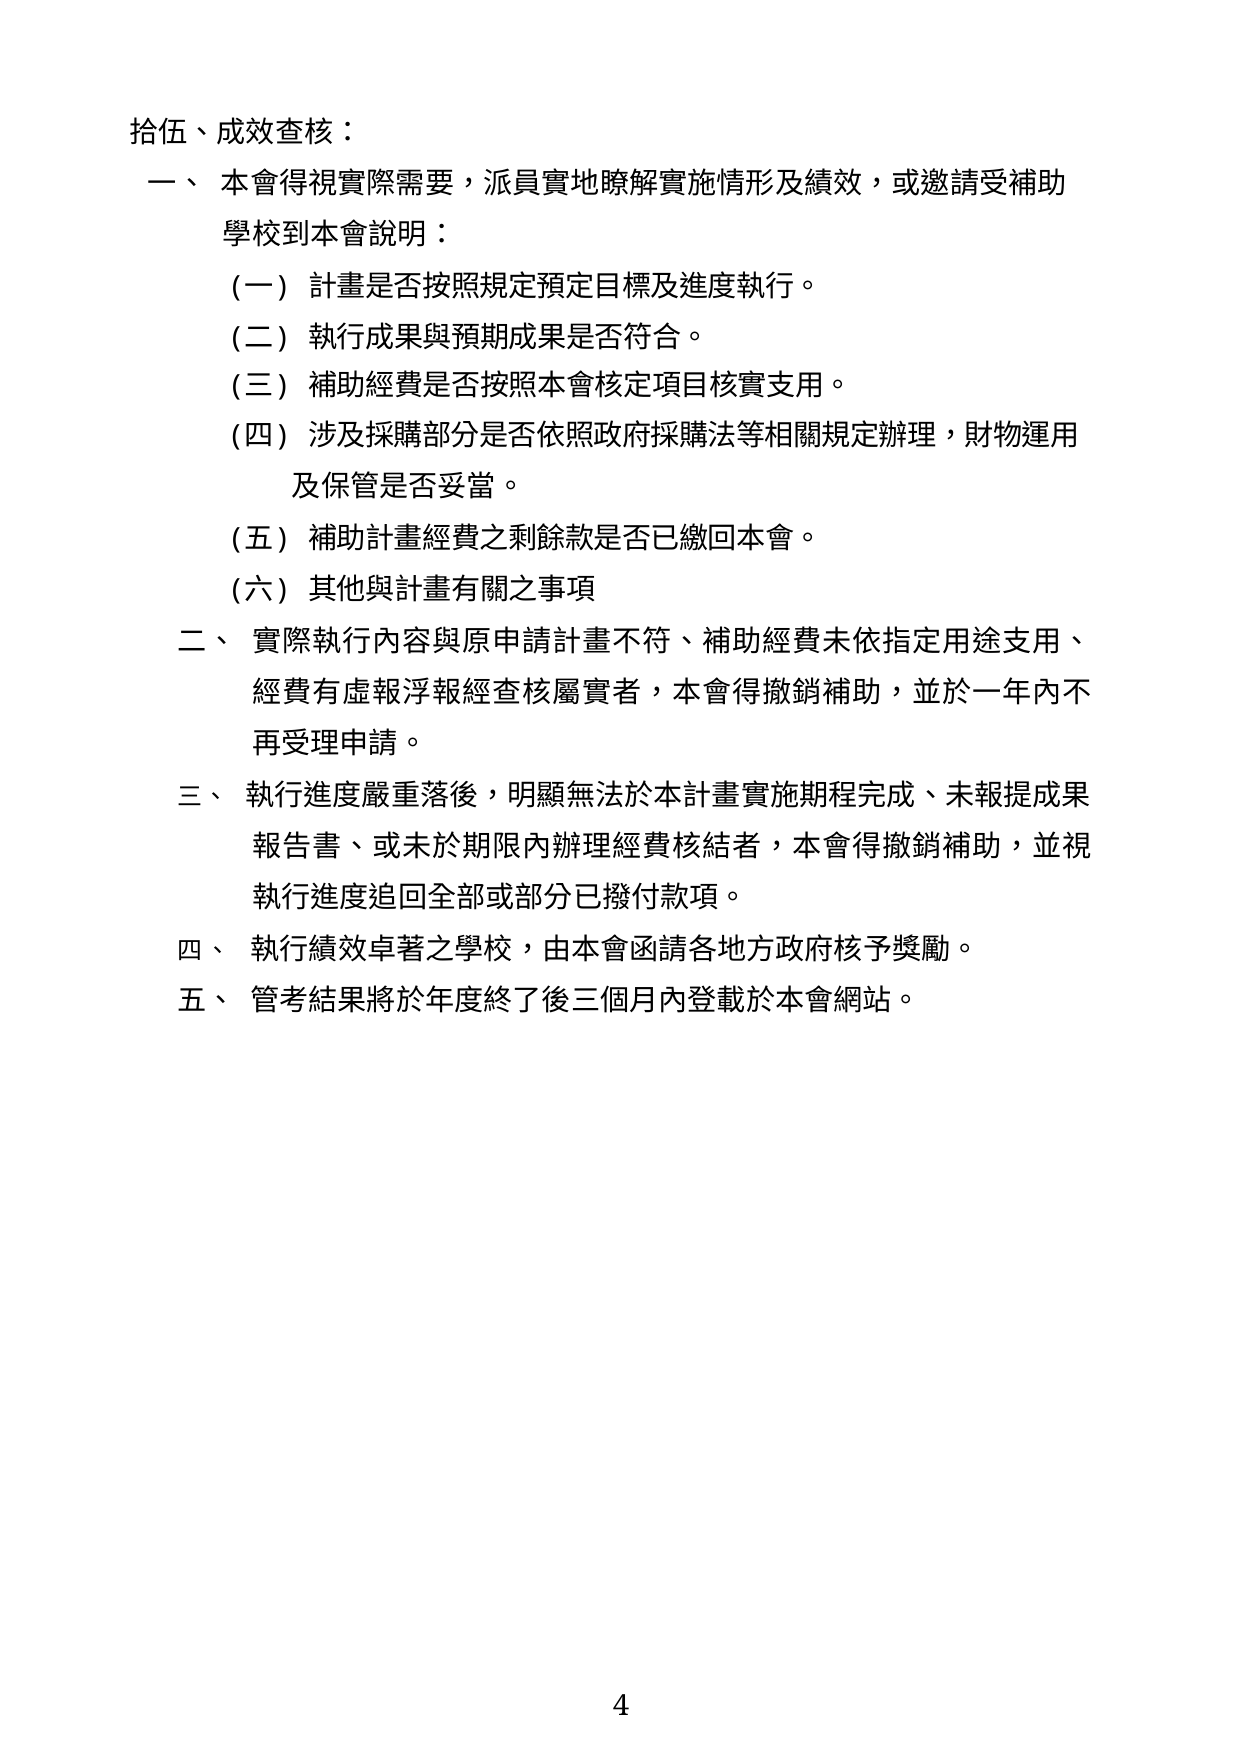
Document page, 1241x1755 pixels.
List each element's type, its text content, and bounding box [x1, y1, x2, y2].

text (三) 補助經費是否按照本會核定項目核實支用。 [227, 366, 1199, 403]
text (一) 計畫是否按照規定預定目標及進度執行。(二) 執行成果與預期成果是否符合。 [227, 262, 823, 356]
text (五) 補助計畫經費之剩餘款是否已繳回本會。(六) 其他與計畫有關之事項 [227, 514, 823, 608]
text (四) 涉及採購部分是否依照政府採購法等相關規定辦理，財物運用及保管是否妥當。 [227, 411, 1086, 505]
text 拾伍、成效查核： [129, 109, 1199, 151]
text 一、 本會得視實際需要，派員實地瞭解實施情形及績效，或邀請受補助學校到本會說明： [148, 160, 1093, 253]
text 四、 執行績效卓著之學校，由本會函請各地方政府核予獎勵。五、 管考結果將於年度終了後三個月內登載於本會網站。 [177, 926, 982, 1019]
text 二、 實際執行內容與原申請計畫不符、補助經費未依指定用途支用、經費有虛報浮報經查核屬實者，本會得撤銷補助，並於一年內不再受理申請。 [177, 617, 1094, 762]
text 三、 執行進度嚴重落後，明顯無法於本計畫實施期程完成、未報提成果報告書、或未於期限內辦理經費核結者，本會得撤銷補助，並視執行進度追回全部或部分已撥付款項。 [177, 772, 1094, 916]
